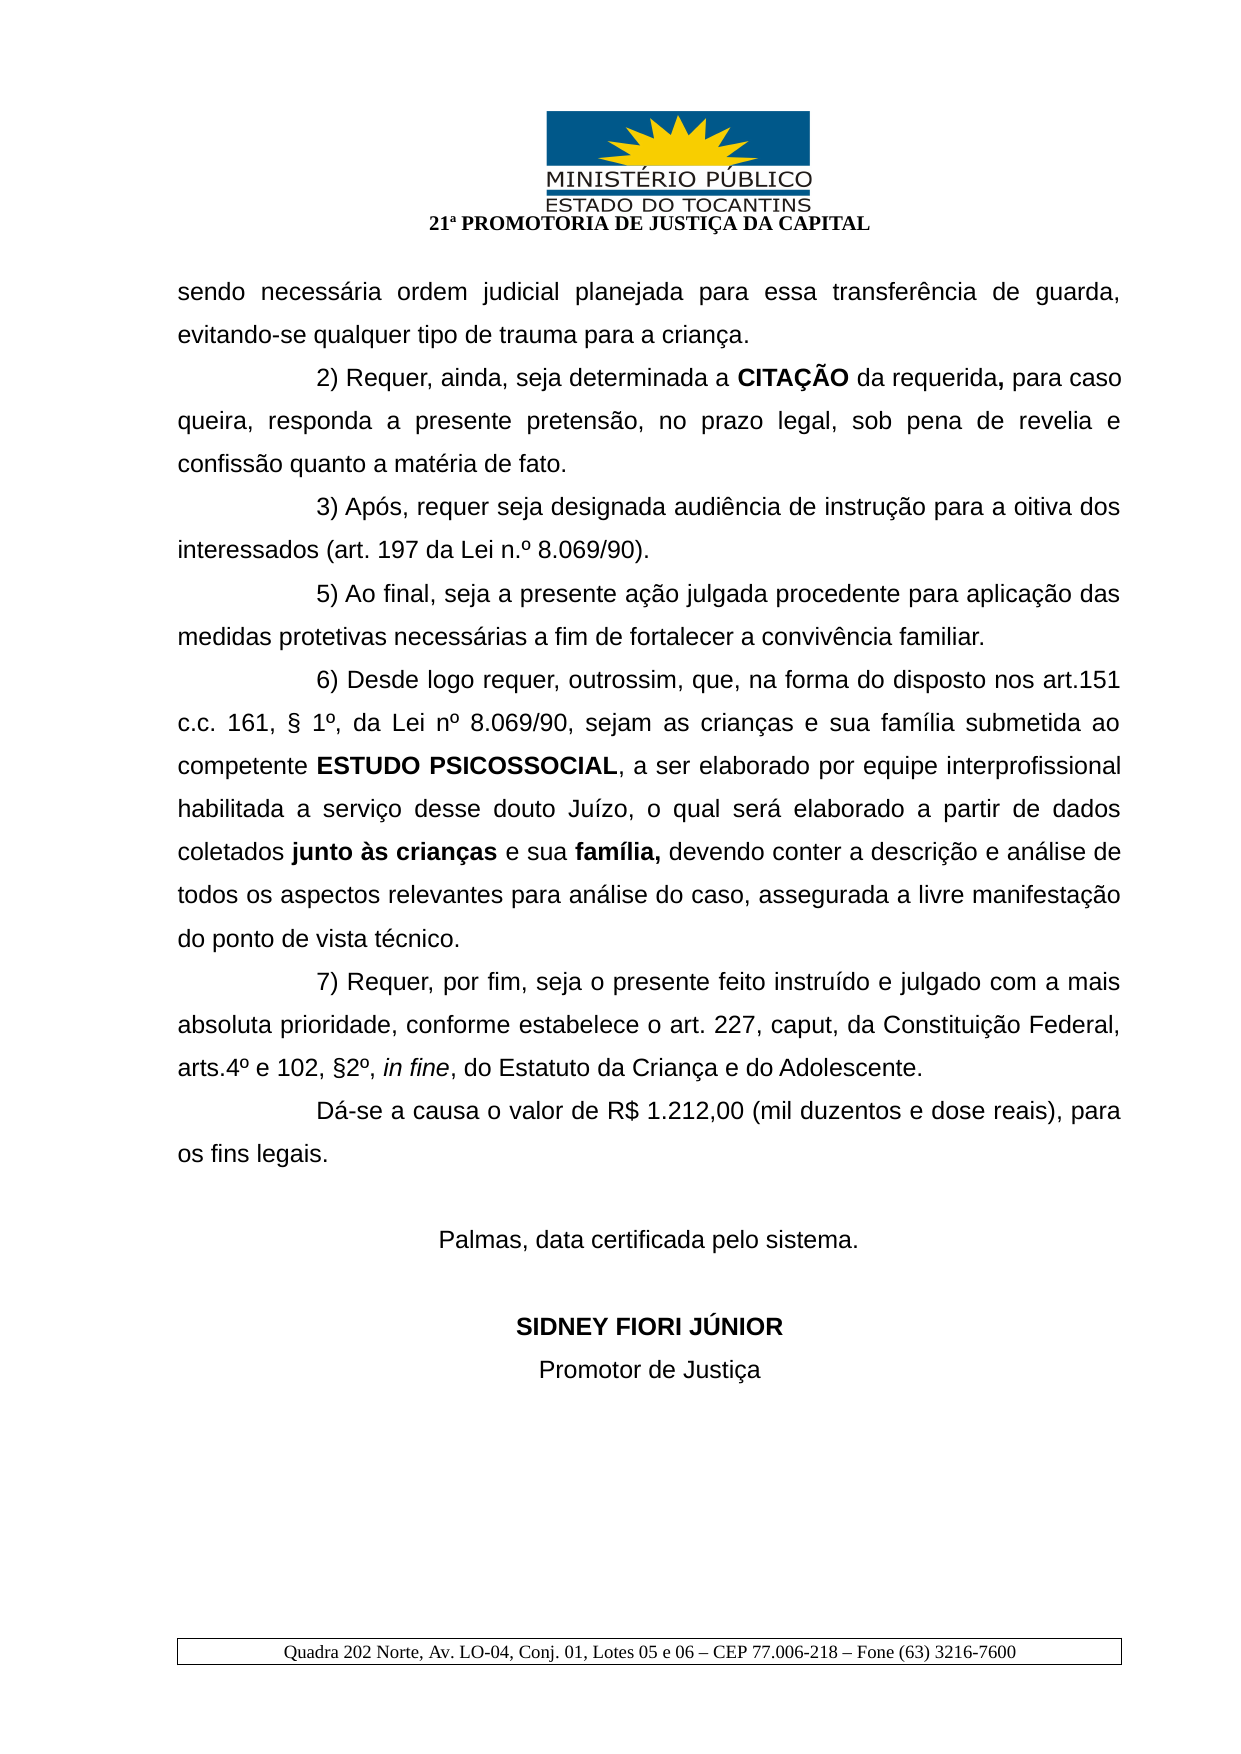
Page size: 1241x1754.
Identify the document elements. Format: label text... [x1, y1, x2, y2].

text 3) Após, requer seja designada audiência de instrução para a oitiva dos interessados (art. 197 da Lei n.º 8.069/90). [177, 492, 1122, 564]
text 2) Requer, ainda, seja determinada a CITAÇÃO da requerida, para caso queira, responda a presente pretensão, no prazo legal, sob pena de revelia e confissão quanto a matéria de fato. [177, 363, 1122, 478]
text 6) Desde logo requer, outrossim, que, na forma do disposto nos art.151 c.c. 161, § 1º, da Lei nº 8.069/90, sejam as crianças e sua família submetida ao competente ESTUDO PSICOSSOCIAL, a ser elaborado por equipe interprofissional habilitada a serviço desse douto Juízo, o qual será elaborado a partir de dados coletados junto às crianças e sua família, devendo conter a descrição e análise de todos os aspectos relevantes para análise do caso, assegurada a livre manifestação do ponto de vista técnico. [177, 665, 1122, 952]
text Dá-se a causa o valor de R$ 1.212,00 (mil duzentos e dose reais), para os fins legais. [177, 1096, 1122, 1168]
text Palmas, data certificada pelo sistema. [176, 1225, 1122, 1254]
text 7) Requer, por fim, seja o presente feito instruído e julgado com a mais absoluta prioridade, conforme estabelece o art. 227, caput, da Constituição Federal, arts.4º e 102, §2º, in fine, do Estatuto da Criança e do Adolescente. [177, 967, 1122, 1082]
text sendo necessária ordem judicial planejada para essa transferência de guarda, evitando-se qualquer tipo de trauma para a criança. [177, 277, 1122, 348]
text SIDNEY FIORI JÚNIOR [177, 1312, 1122, 1340]
text Promotor de Justiça [177, 1355, 1122, 1383]
picture [546, 111, 812, 212]
text 5) Ao final, seja a presente ação julgada procedente para aplicação das medidas protetivas necessárias a fim de fortalecer a convivência familiar. [177, 578, 1122, 650]
